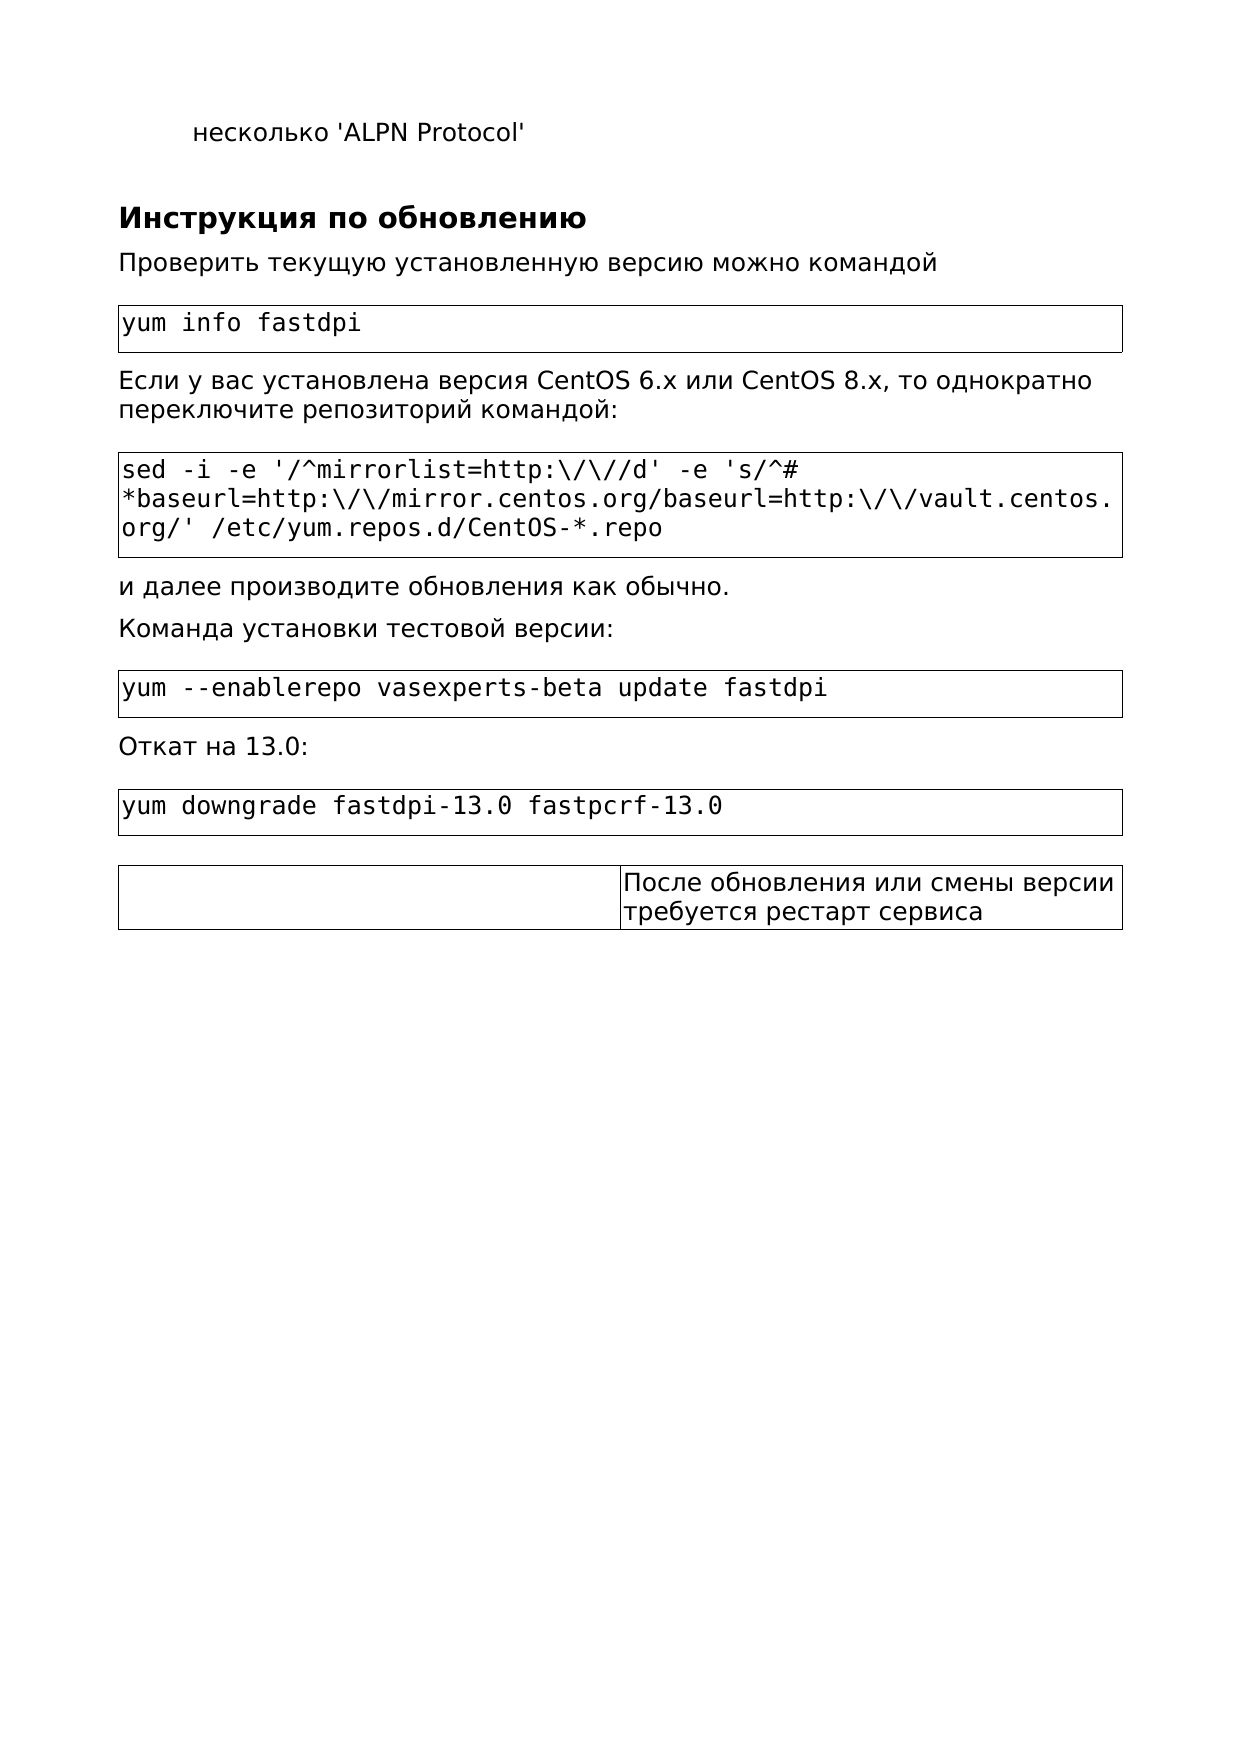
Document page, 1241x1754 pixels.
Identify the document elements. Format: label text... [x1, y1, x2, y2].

table_header yum downgrade fastdpi-13.0 fastpcrf-13.0 [119, 790, 1122, 835]
table_header yum info fastdpi [119, 306, 1122, 352]
table_header sed -i -e '/^mirrorlist=http:\/\//d' -e 's/^# *baseurl=http:\/\/mirror.centos.org/baseurl=http:\/\/vault.centos.org/' /etc/yum.repos.d/CentOS-*.repo [119, 453, 1122, 557]
text Команда установки тестовой версии: [118, 614, 1122, 643]
list несколько 'ALPN Protocol' [177, 118, 1122, 147]
table_header yum --enablerepo vasexperts-beta update fastdpi [119, 671, 1122, 717]
table_header [119, 866, 620, 929]
table_header После обновления или смены версии требуется рестарт сервиса [621, 866, 1122, 929]
text Если у вас установлена версия CentOS 6.x или CentOS 8.x, то однократно переключите репозиторий командой: [118, 366, 1122, 425]
subtitle Инструкция по обновлению [118, 202, 1122, 236]
text Откат на 13.0: [118, 732, 1122, 761]
text Проверить текущую установленную версию можно командой [118, 248, 1122, 277]
text и далее производите обновления как обычно. [118, 572, 1122, 601]
